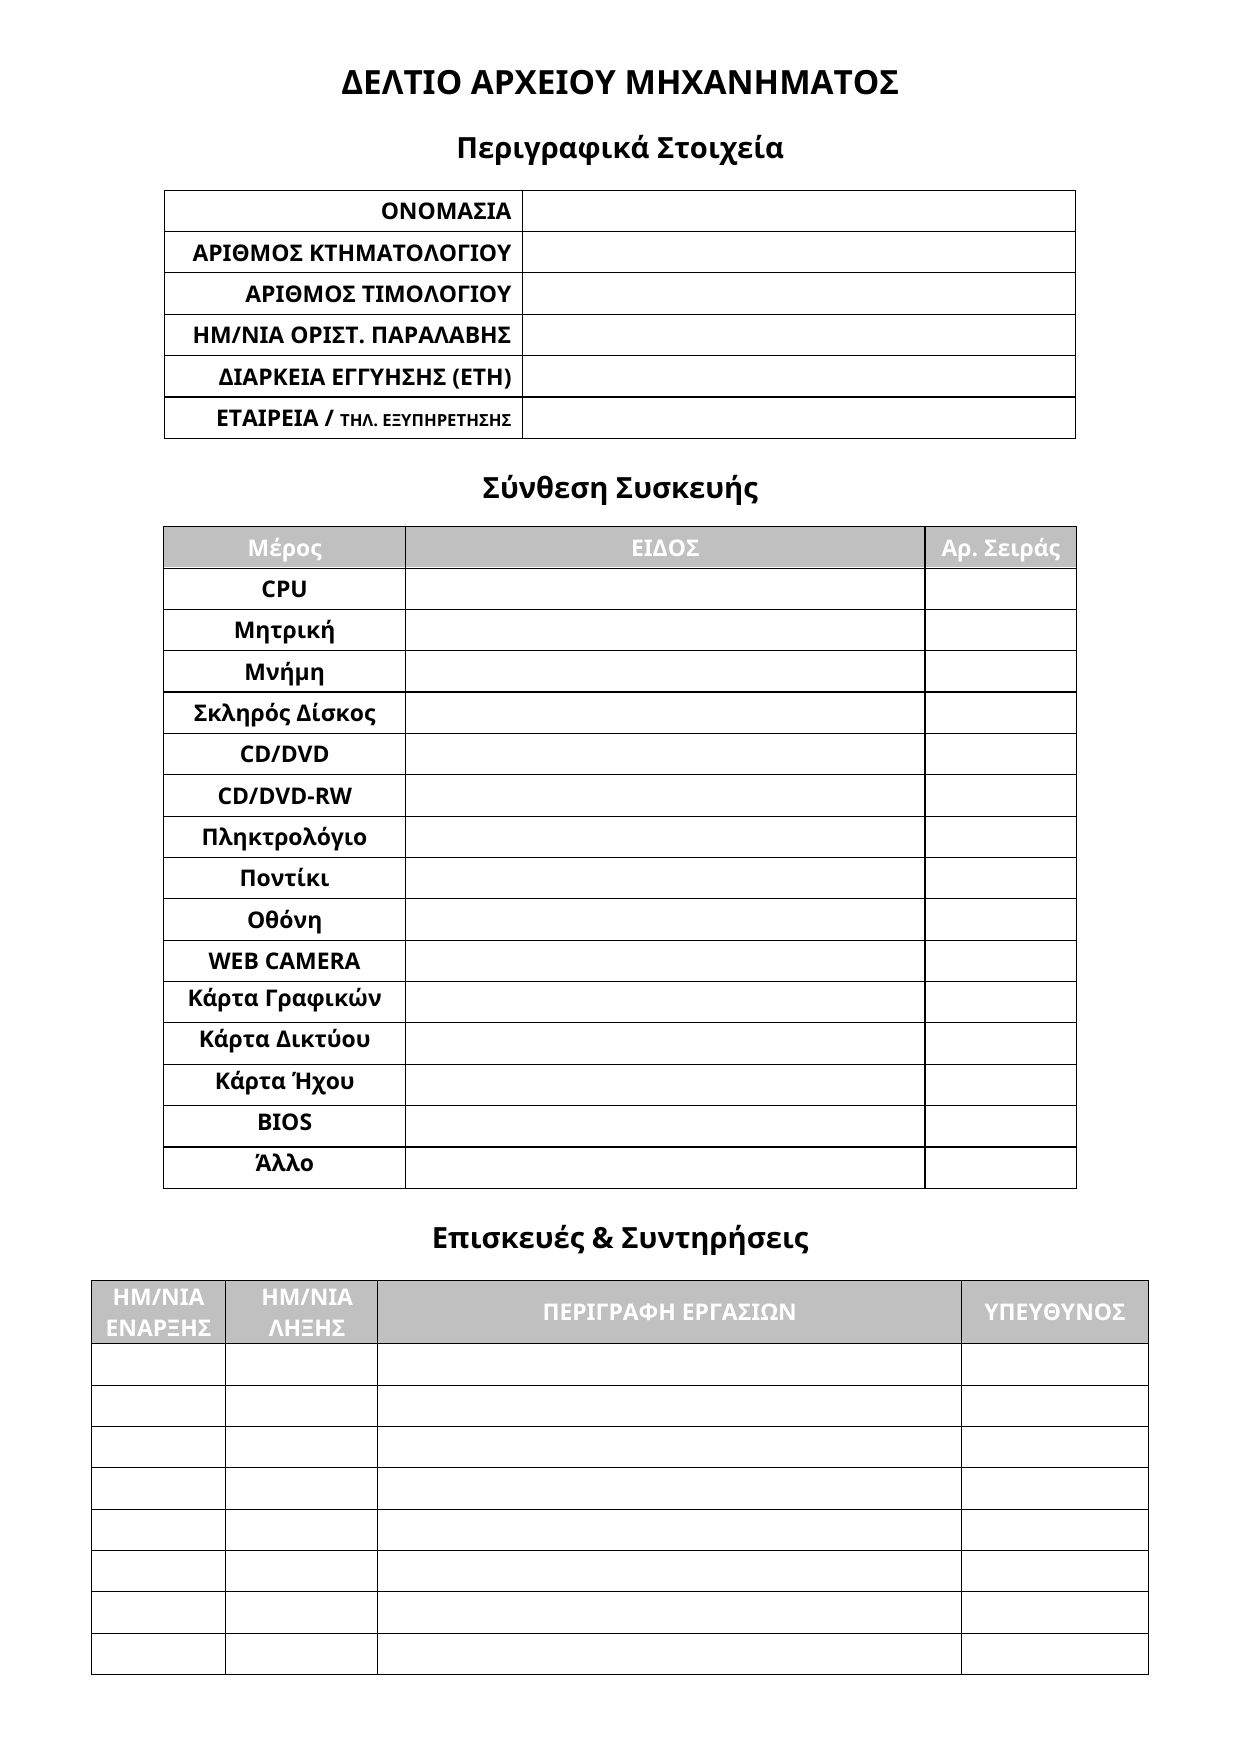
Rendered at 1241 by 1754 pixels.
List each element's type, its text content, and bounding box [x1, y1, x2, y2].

table_cell [226, 1344, 377, 1384]
table_header ΥΠΕΥΘΥΝΟΣ [962, 1281, 1148, 1343]
table_cell [92, 1468, 225, 1508]
table_cell [406, 1065, 924, 1105]
table_cell [378, 1344, 961, 1384]
table_cell ΔΙΑΡΚΕΙΑ ΕΓΓΥΗΣΗΣ (ΕΤΗ) [165, 356, 522, 396]
table_cell [406, 941, 924, 981]
table_cell [926, 817, 1076, 857]
table_cell [962, 1386, 1148, 1426]
table_cell Κάρτα Ήχου [164, 1065, 405, 1105]
table_cell Ποντίκι [164, 858, 405, 898]
table_cell [926, 569, 1076, 609]
table_cell [226, 1510, 377, 1550]
table_header Αρ. Σειράς [926, 527, 1076, 567]
table_cell [406, 651, 924, 691]
table_cell ΑΡΙΘΜΟΣ ΤΙΜΟΛΟΓΙΟΥ [165, 273, 522, 314]
text Επισκευές & Συντηρήσεις [118, 1217, 1122, 1257]
table_cell [406, 775, 924, 816]
table_cell [406, 610, 924, 650]
table_cell [378, 1510, 961, 1550]
table_cell [962, 1468, 1148, 1508]
table_cell Άλλο [164, 1148, 405, 1188]
table_cell [378, 1592, 961, 1633]
table_cell [962, 1634, 1148, 1674]
table_cell [406, 734, 924, 774]
table_cell [523, 273, 1075, 314]
table_cell [962, 1510, 1148, 1550]
table_cell WEB CAMERA [164, 941, 405, 981]
table_cell BIOS [164, 1106, 405, 1146]
table_cell [226, 1551, 377, 1591]
table_cell [523, 398, 1075, 438]
table_cell [226, 1386, 377, 1426]
table_cell [378, 1427, 961, 1467]
table_cell ΗΜ/ΝΙΑ ΟΡΙΣΤ. ΠΑΡΑΛΑΒΗΣ [165, 315, 522, 355]
table_cell [406, 693, 924, 733]
table_cell CD/DVD-RW [164, 775, 405, 816]
table_cell [378, 1634, 961, 1674]
table_cell [962, 1344, 1148, 1384]
table_cell Κάρτα Γραφικών [164, 982, 405, 1022]
table_header ΗΜ/ΝΙΑ ΕΝΑΡΞΗΣ [92, 1281, 225, 1343]
table_cell [962, 1551, 1148, 1591]
table_cell Κάρτα Δικτύου [164, 1023, 405, 1064]
table_cell [92, 1344, 225, 1384]
table_cell [378, 1386, 961, 1426]
table_cell [926, 858, 1076, 898]
table_cell [926, 693, 1076, 733]
table_cell [92, 1551, 225, 1591]
table_cell [926, 651, 1076, 691]
table_cell ΕΤΑΙΡΕΙΑ / ΤΗΛ. ΕΞΥΠΗΡΕΤΗΣΗΣ [165, 398, 522, 438]
table_cell Σκληρός Δίσκος [164, 693, 405, 733]
table_cell [406, 982, 924, 1022]
text Περιγραφικά Στοιχεία [118, 127, 1122, 167]
table_cell [226, 1427, 377, 1467]
table_cell [926, 1148, 1076, 1188]
table_cell [926, 982, 1076, 1022]
table_cell Μνήμη [164, 651, 405, 691]
table_cell CD/DVD [164, 734, 405, 774]
table_cell [962, 1592, 1148, 1633]
table_cell ΑΡΙΘΜΟΣ ΚΤΗΜΑΤΟΛΟΓΙΟΥ [165, 232, 522, 272]
table_header ΠΕΡΙΓΡΑΦΗ ΕΡΓΑΣΙΩΝ [378, 1281, 961, 1343]
table_cell [406, 569, 924, 609]
table_cell [926, 610, 1076, 650]
table_cell [92, 1427, 225, 1467]
table_cell [406, 817, 924, 857]
table_cell [92, 1592, 225, 1633]
table_cell [378, 1468, 961, 1508]
table_cell [406, 1106, 924, 1146]
table_cell [926, 899, 1076, 939]
table_header [523, 191, 1075, 231]
table_cell CPU [164, 569, 405, 609]
table_cell [406, 899, 924, 939]
table_cell [92, 1634, 225, 1674]
table_cell Οθόνη [164, 899, 405, 939]
table_cell [92, 1386, 225, 1426]
table_cell [962, 1427, 1148, 1467]
table_cell Πληκτρολόγιο [164, 817, 405, 857]
table_cell [926, 941, 1076, 981]
table_cell [406, 858, 924, 898]
table_cell [926, 1065, 1076, 1105]
text Σύνθεση Συσκευής [118, 467, 1122, 507]
table_cell [926, 1106, 1076, 1146]
table_cell [378, 1551, 961, 1591]
table_header Μέρος [164, 527, 405, 567]
table_cell [406, 1148, 924, 1188]
table_cell [926, 775, 1076, 816]
table_cell [523, 315, 1075, 355]
table_cell [226, 1468, 377, 1508]
text ΔΕΛΤΙΟ ΑΡΧΕΙΟΥ ΜΗΧΑΝΗΜΑΤΟΣ [118, 59, 1122, 104]
table_cell [406, 1023, 924, 1064]
table_cell [92, 1510, 225, 1550]
table_header ΕΙΔΟΣ [406, 527, 924, 567]
table_cell [926, 734, 1076, 774]
table_cell Μητρική [164, 610, 405, 650]
table_cell [226, 1634, 377, 1674]
table_cell [226, 1592, 377, 1633]
table_cell [926, 1023, 1076, 1064]
table_header ΟΝΟΜΑΣΙΑ [165, 191, 522, 231]
table_cell [523, 356, 1075, 396]
table_header ΗΜ/ΝΙΑ ΛΗΞΗΣ [226, 1281, 377, 1343]
table_cell [523, 232, 1075, 272]
